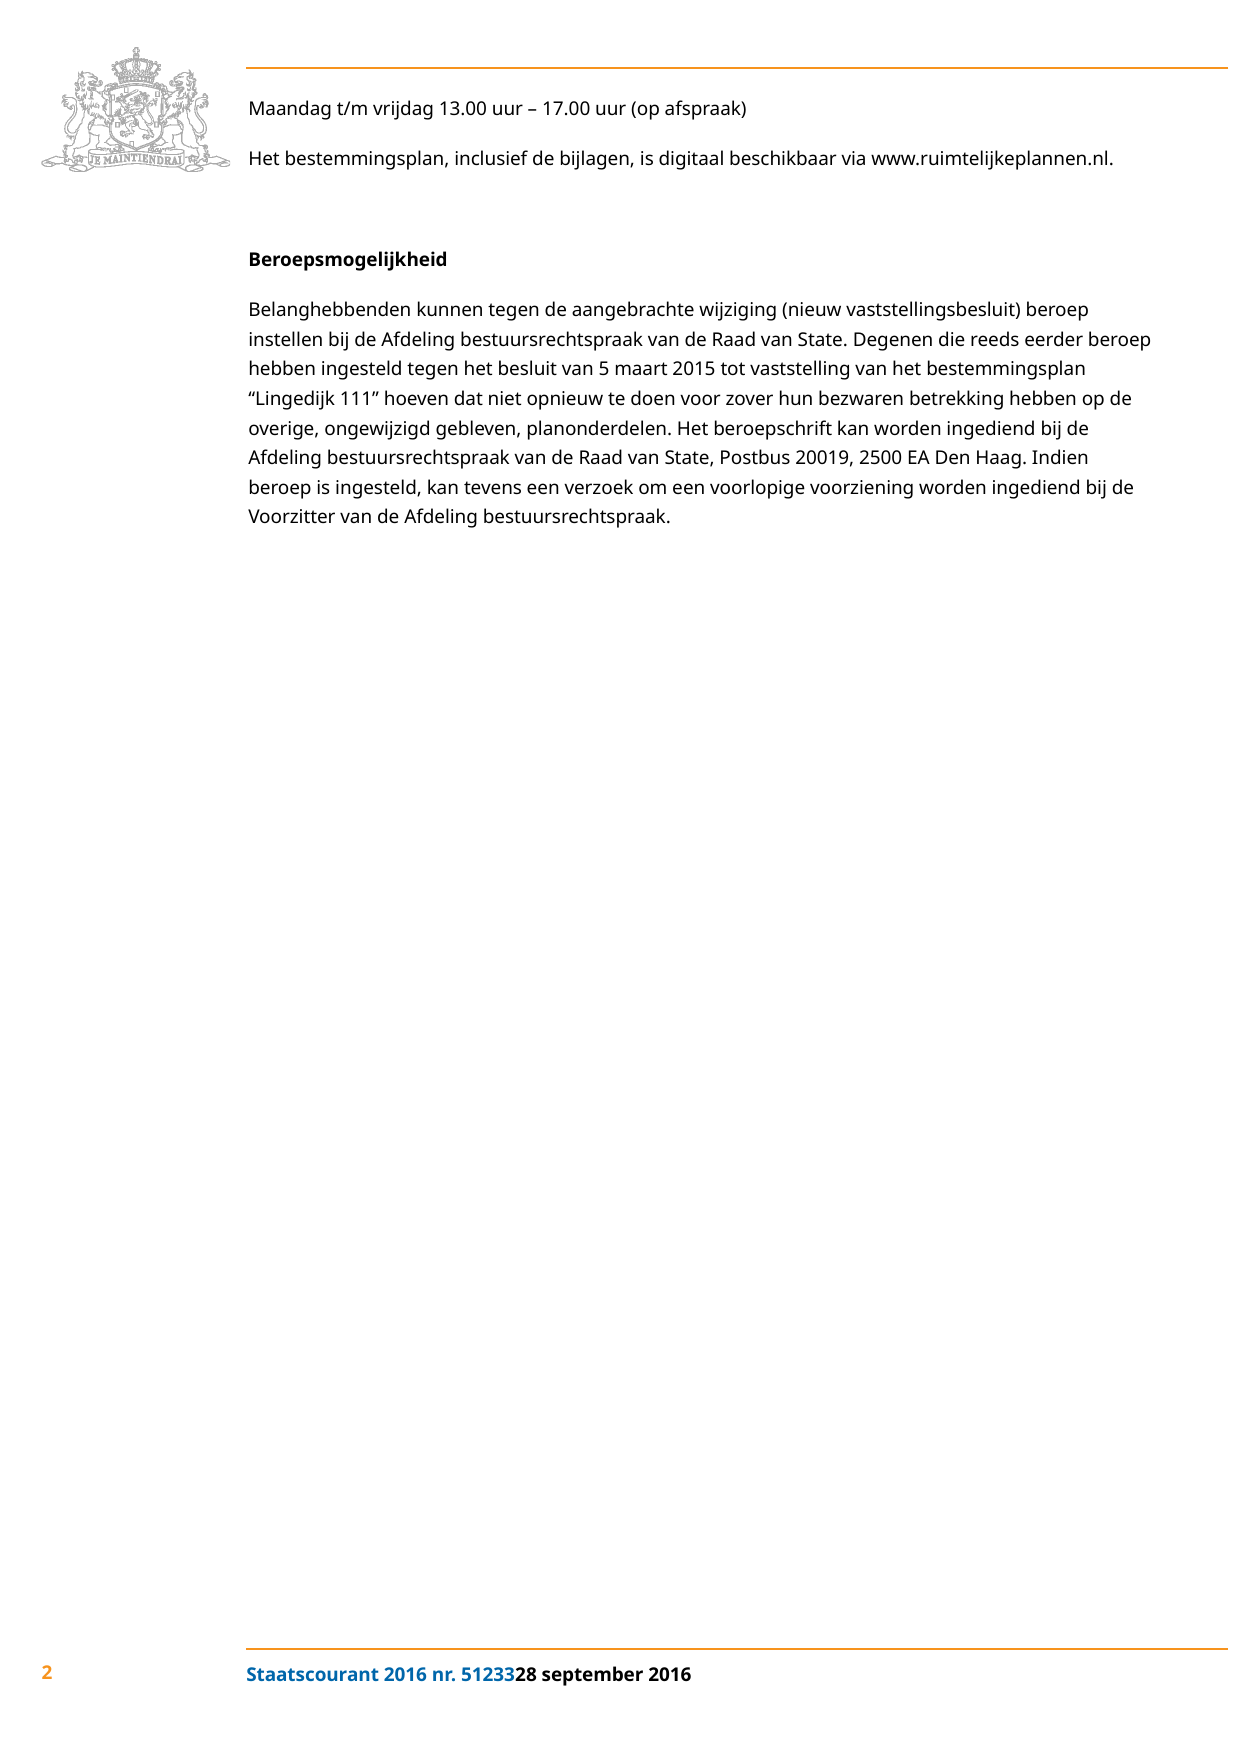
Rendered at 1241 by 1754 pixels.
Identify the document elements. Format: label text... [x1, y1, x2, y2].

text Beroepsmogelijkheid [248, 246, 1152, 272]
picture [41, 47, 231, 172]
text Het bestemmingsplan, inclusief de bijlagen, is digitaal beschikbaar via www.ruimtelijkeplannen.nl. [248, 145, 1152, 171]
text Maandag t/m vrijdag 13.00 uur – 17.00 uur (op afspraak) [248, 95, 1152, 121]
text Belanghebbenden kunnen tegen de aangebrachte wijziging (nieuw vaststellingsbesluit) beroep instellen bij de Afdeling bestuursrechtspraak van de Raad van State. Degenen die reeds eerder beroep hebben ingesteld tegen het besluit van 5 maart 2015 tot vaststelling van het bestemmingsplan “Lingedijk 111” hoeven dat niet opnieuw te doen voor zover hun bezwaren betrekking hebben op de overige, ongewijzigd gebleven, planonderdelen. Het beroepschrift kan worden ingediend bij de Afdeling bestuursrechtspraak van de Raad van State, Postbus 20019, 2500 EA Den Haag. Indien beroep is ingesteld, kan tevens een verzoek om een voorlopige voorziening worden ingediend bij de Voorzitter van de Afdeling bestuursrechtspraak. [248, 296, 1152, 529]
